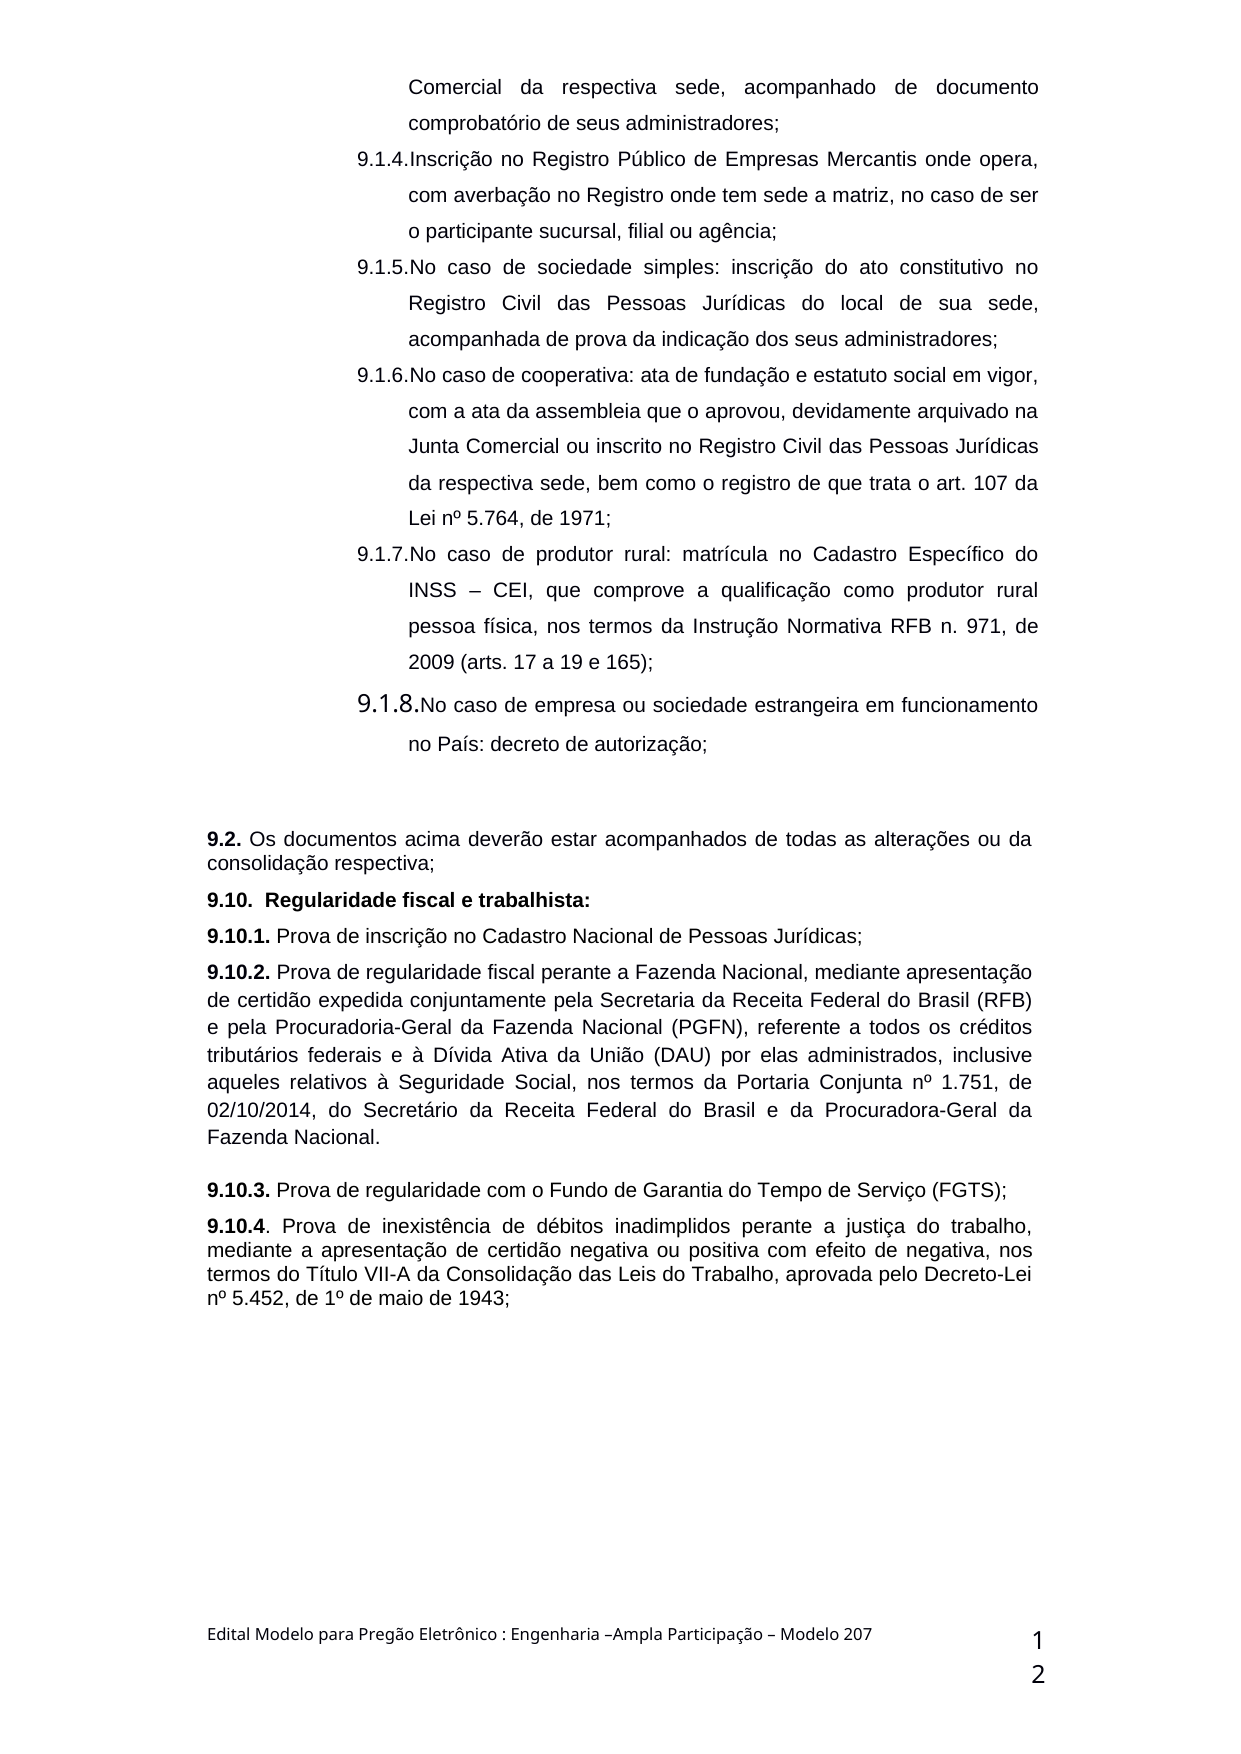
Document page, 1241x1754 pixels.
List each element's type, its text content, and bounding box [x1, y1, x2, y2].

text 9.10.4. Prova de inexistência de débitos inadimplidos perante a justiça do trabalho, mediante a apresentação de certidão negativa ou positiva com efeito de negativa, nos termos do Título VII-A da Consolidação das Leis do Trabalho, aprovada pelo Decreto-Lei nº 5.452, de 1º de maio de 1943; [207, 1214, 1033, 1310]
text 9.10.3. Prova de regularidade com o Fundo de Garantia do Tempo de Serviço (FGTS); [207, 1178, 1033, 1202]
list No caso de sociedade simples: inscrição do ato constitutivo no Registro Civil das Pessoas Jurídicas do local de sua sede, acompanhada de prova da indicação dos seus administradores; [356, 255, 1039, 351]
text 9.2. Os documentos acima deverão estar acompanhados de todas as alterações ou da consolidação respectiva; [207, 827, 1033, 875]
list No caso de produtor rural: matrícula no Cadastro Específico do INSS – CEI, que comprove a qualificação como produtor rural pessoa física, nos termos da Instrução Normativa RFB n. 971, de 2009 (arts. 17 a 19 e 165); [356, 542, 1039, 674]
list No caso de empresa ou sociedade estrangeira em funcionamento no País: decreto de autorização; [356, 686, 1039, 756]
list Comercial da respectiva sede, acompanhado de documento comprobatório de seus administradores; [356, 75, 1039, 135]
text 9.10.2. Prova de regularidade fiscal perante a Fazenda Nacional, mediante apresentação de certidão expedida conjuntamente pela Secretaria da Receita Federal do Brasil (RFB) e pela Procuradoria-Geral da Fazenda Nacional (PGFN), referente a todos os créditos tributários federais e à Dívida Ativa da União (DAU) por elas administrados, inclusive aqueles relativos à Seguridade Social, nos termos da Portaria Conjunta nº 1.751, de 02/10/2014, do Secretário da Receita Federal do Brasil e da Procuradora-Geral da Fazenda Nacional. [207, 960, 1033, 1149]
text 9.10. Regularidade fiscal e trabalhista: [207, 887, 1033, 911]
list Inscrição no Registro Público de Empresas Mercantis onde opera, com averbação no Registro onde tem sede a matriz, no caso de ser o participante sucursal, filial ou agência; [356, 147, 1039, 243]
text 9.10.1. Prova de inscrição no Cadastro Nacional de Pessoas Jurídicas; [207, 924, 1033, 948]
list No caso de cooperativa: ata de fundação e estatuto social em vigor, com a ata da assembleia que o aprovou, devidamente arquivado na Junta Comercial ou inscrito no Registro Civil das Pessoas Jurídicas da respectiva sede, bem como o registro de que trata o art. 107 da Lei nº 5.764, de 1971; [356, 362, 1039, 530]
